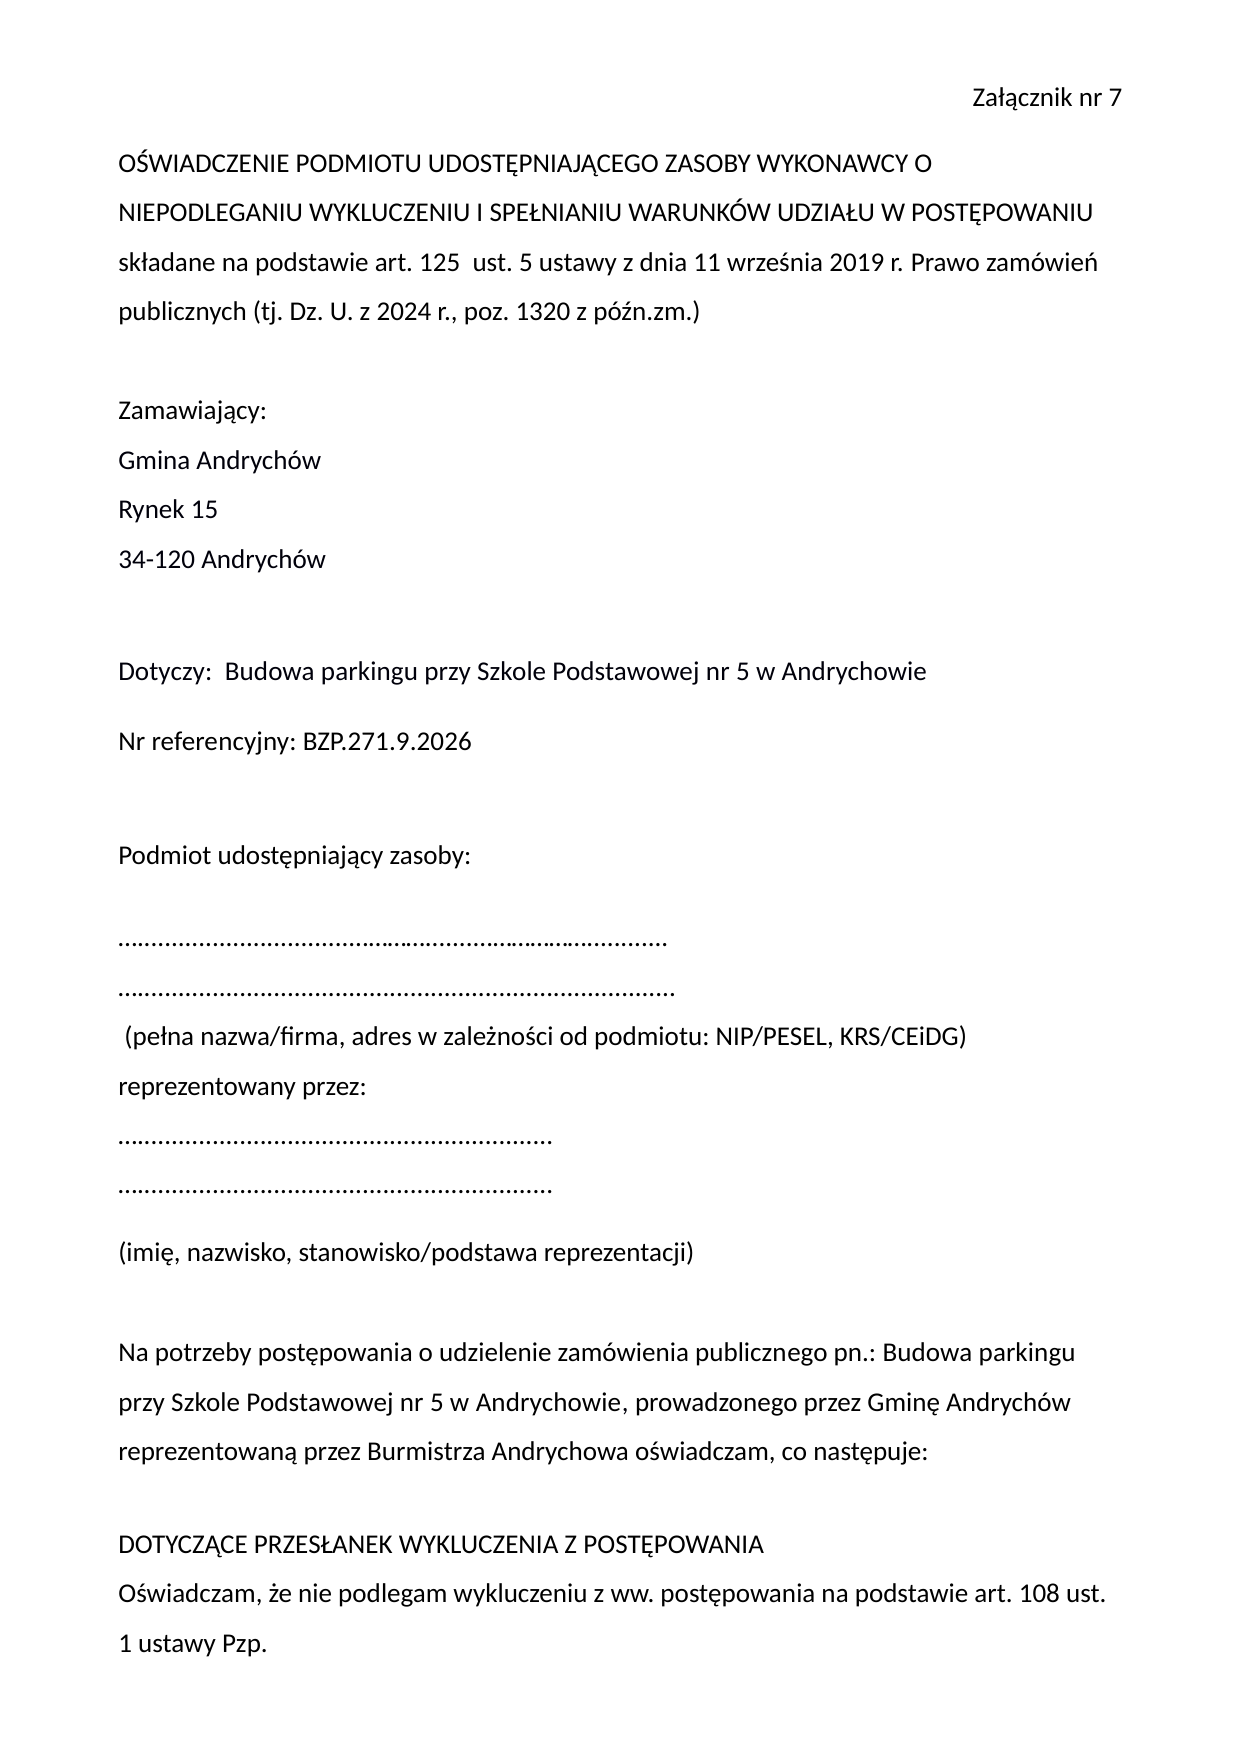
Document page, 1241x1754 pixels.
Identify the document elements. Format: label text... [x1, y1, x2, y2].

text Podmiot udostępniający zasoby: [118, 838, 1122, 871]
text …............................................................. [118, 1168, 1122, 1201]
text reprezentowany przez: [118, 1069, 1122, 1102]
text 34-120 Andrychów [118, 542, 1122, 575]
text …..................................………..........……………............ [118, 920, 1122, 953]
text …............................................................................... [118, 970, 1122, 1003]
text Oświadczam, że nie podlegam wykluczeniu z ww. postępowania na podstawie art. 108 ust. 1 ustawy Pzp. [118, 1576, 1122, 1659]
text DOTYCZĄCE PRZESŁANEK WYKLUCZENIA Z POSTĘPOWANIA [118, 1527, 1122, 1560]
text (pełna nazwa/firma, adres w zależności od podmiotu: NIP/PESEL, KRS/CEiDG) [118, 1019, 1122, 1052]
list Nr referencyjny: BZP.271.9.2026 [118, 724, 1122, 757]
text OŚWIADCZENIE PODMIOTU UDOSTĘPNIAJĄCEGO ZASOBY WYKONAWCY O NIEPODLEGANIU WYKLUCZENIU I SPEŁNIANIU WARUNKÓW UDZIAŁU W POSTĘPOWANIU składane na podstawie art. 125 ust. 5 ustawy z dnia 11 września 2019 r. Prawo zamówień publicznych (tj. Dz. U. z 2024 r., poz. 1320 z późn.zm.) [118, 146, 1122, 327]
list Dotyczy: Budowa parkingu przy Szkole Podstawowej nr 5 w Andrychowie [83, 654, 1122, 687]
text …............................................................. [118, 1118, 1122, 1151]
text Zamawiający: [118, 393, 1122, 426]
text Gmina Andrychów [118, 443, 1122, 476]
text Na potrzeby postępowania o udzielenie zamówienia publicznego pn.: Budowa parkingu przy Szkole Podstawowej nr 5 w Andrychowie, prowadzonego przez Gminę Andrychów reprezentowaną przez Burmistrza Andrychowa oświadczam, co następuje: [118, 1335, 1122, 1467]
text Załącznik nr 7 [118, 80, 1122, 113]
text Rynek 15 [118, 492, 1122, 525]
text (imię, nazwisko, stanowisko/podstawa reprezentacji) [118, 1235, 1122, 1268]
